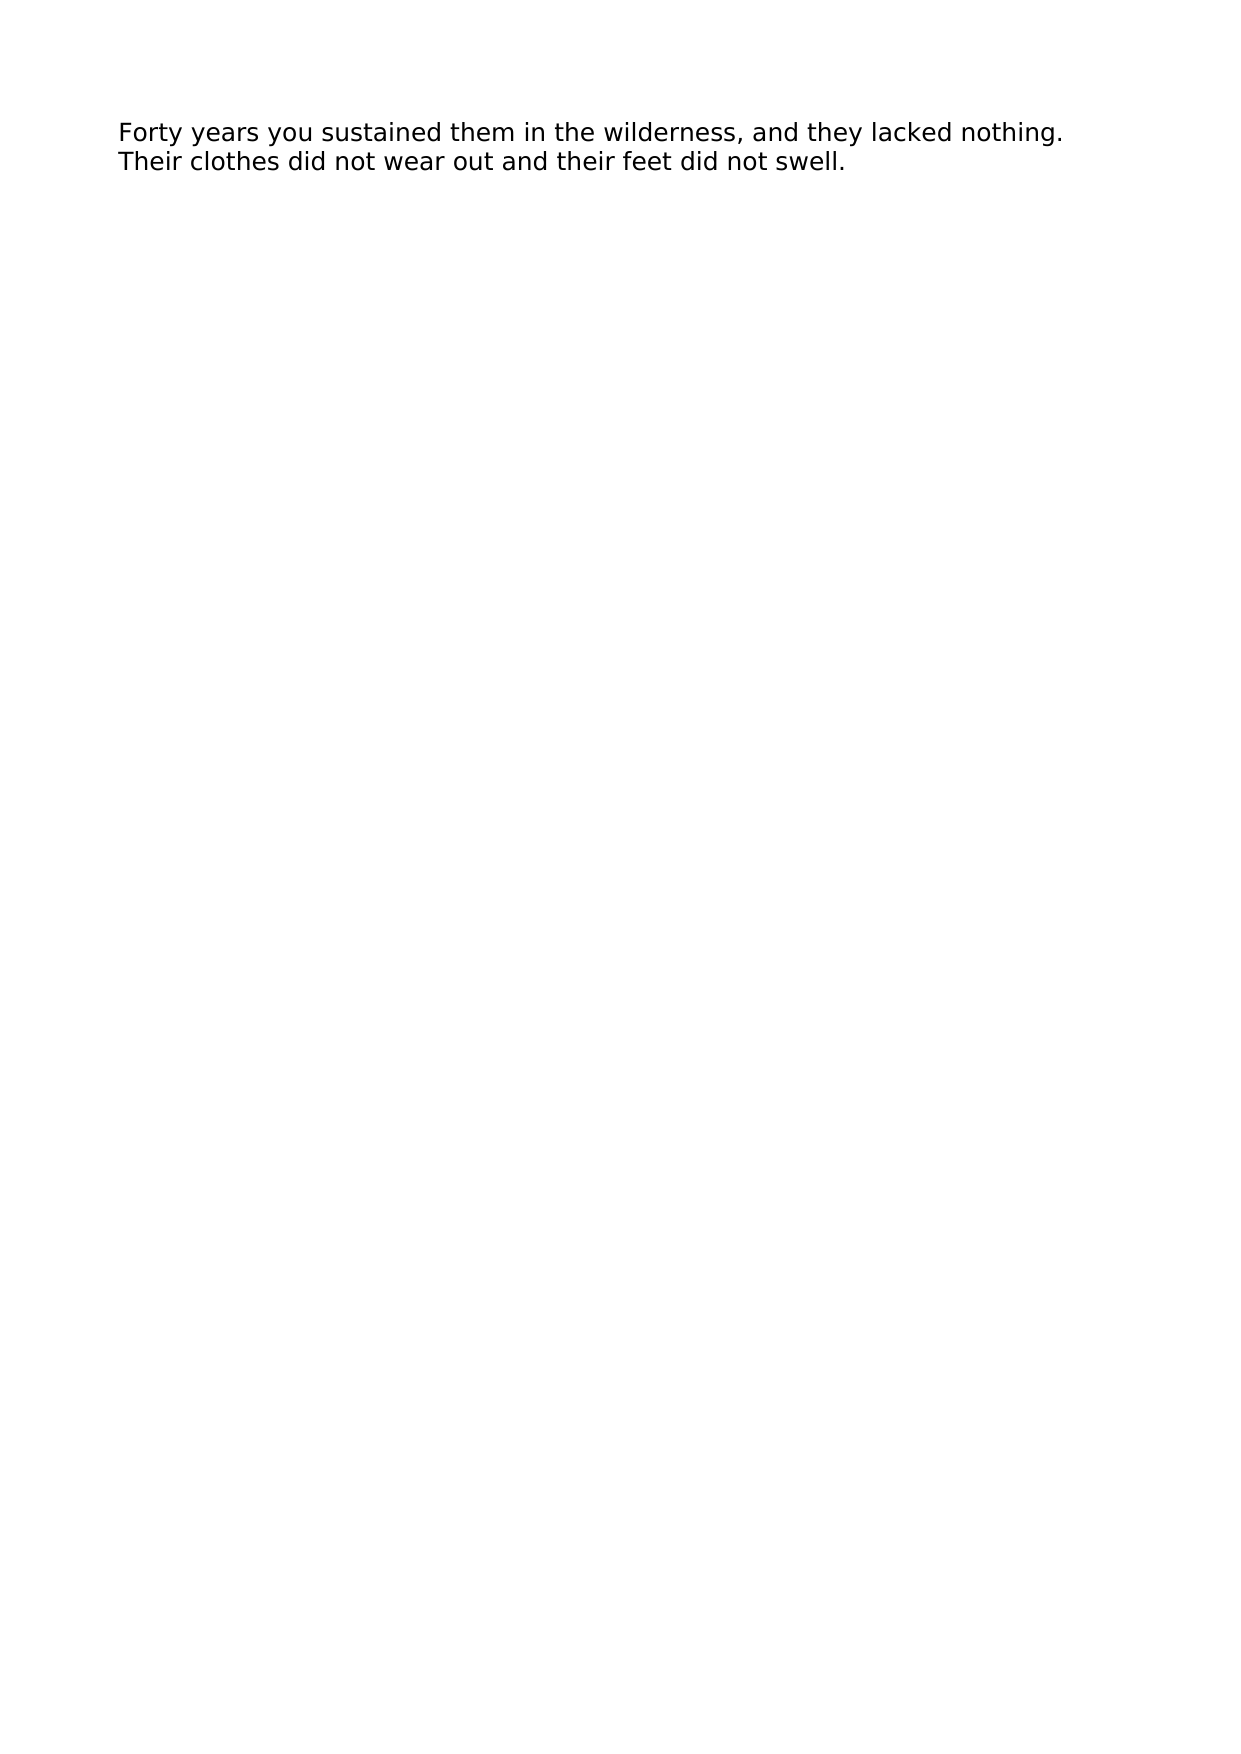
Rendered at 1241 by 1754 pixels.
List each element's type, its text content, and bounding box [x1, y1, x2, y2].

text Forty years you sustained them in the wilderness, and they lacked nothing. Their clothes did not wear out and their feet did not swell. [118, 118, 1122, 176]
